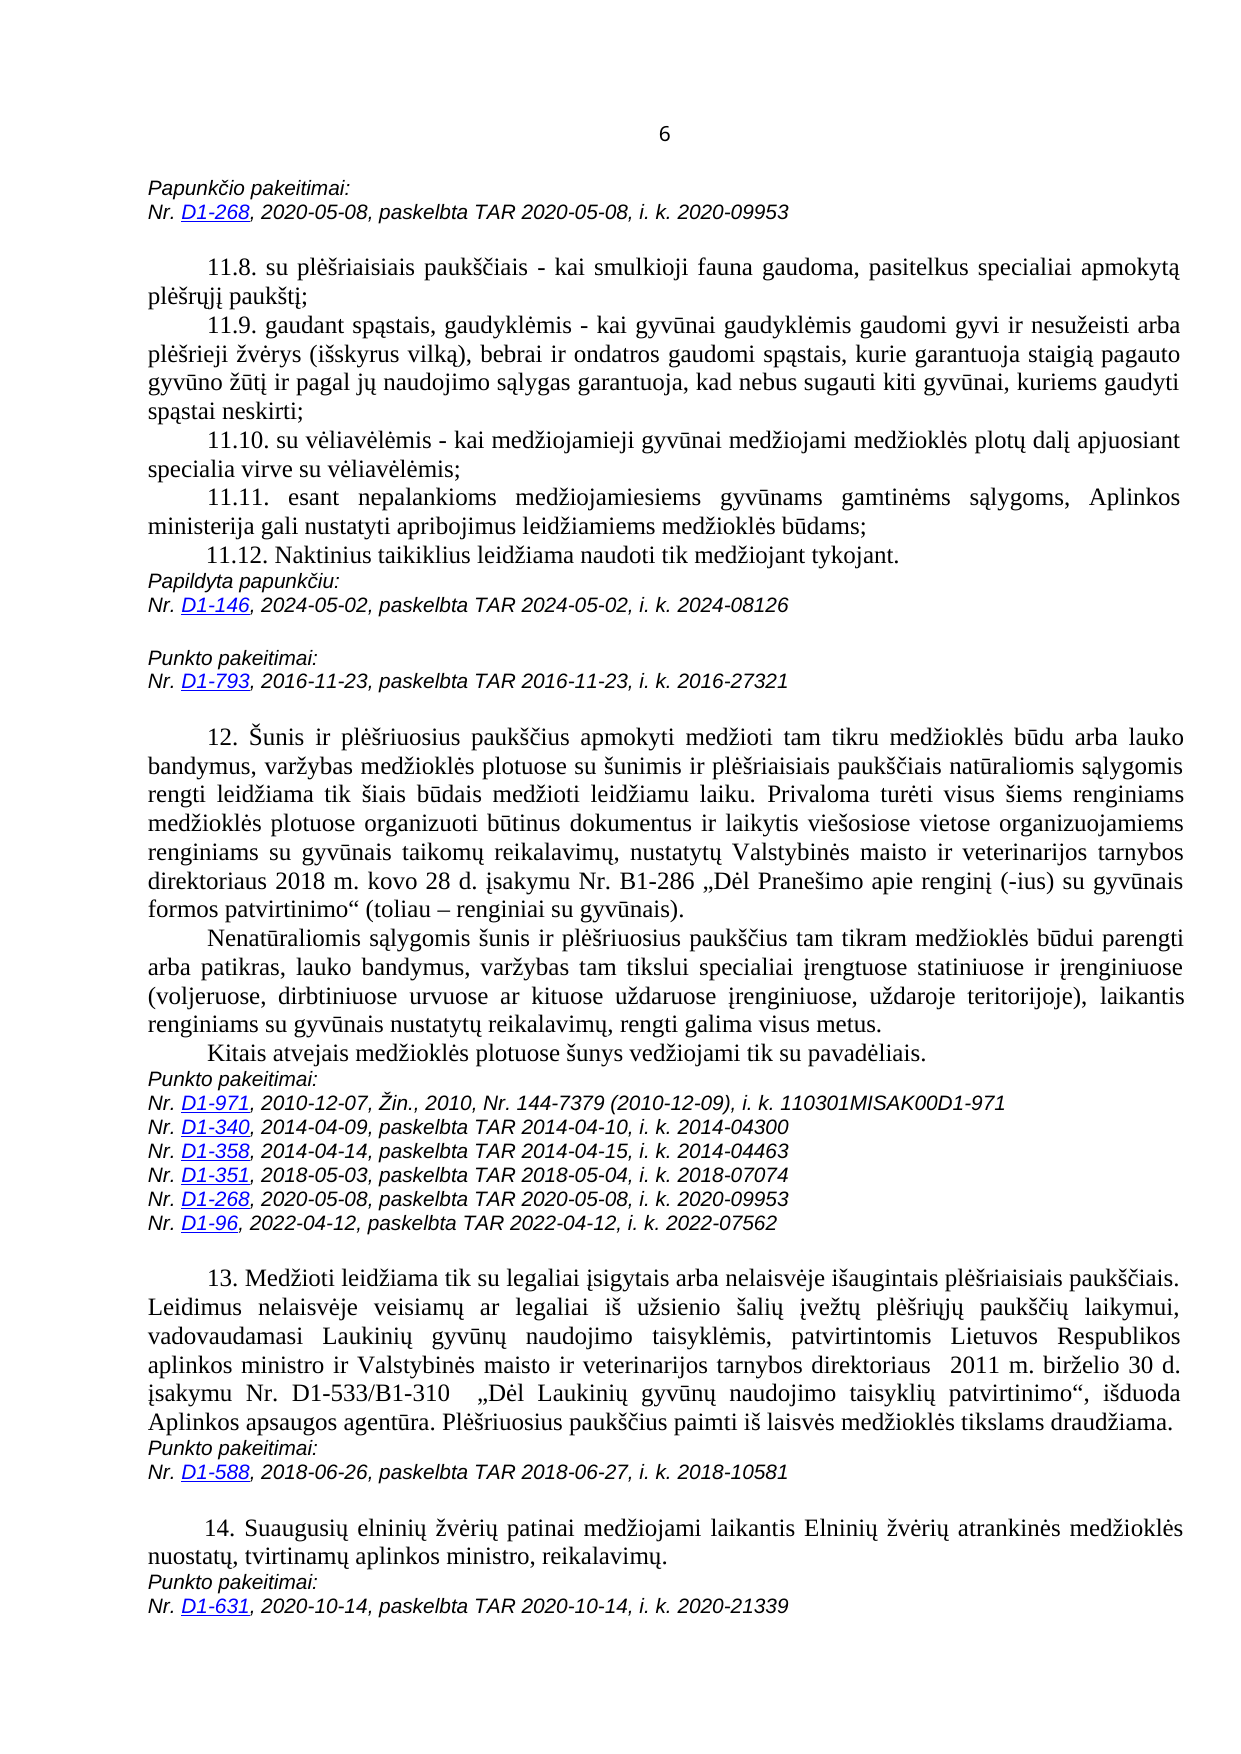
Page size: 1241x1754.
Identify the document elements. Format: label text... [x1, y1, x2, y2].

text Papildyta papunkčiu: [148, 569, 1181, 593]
text Punkto pakeitimai: [148, 645, 1181, 669]
text 14. Suaugusių elninių žvėrių patinai medžiojami laikantis Elninių žvėrių atrankinės medžioklės nuostatų, tvirtinamų aplinkos ministro, reikalavimų. [148, 1513, 1185, 1570]
text Punkto pakeitimai: [148, 1436, 1181, 1460]
text Nr. D1-268, 2020-05-08, paskelbta TAR 2020-05-08, i. k. 2020-09953 [148, 200, 1181, 224]
text Nr. D1-96, 2022-04-12, paskelbta TAR 2022-04-12, i. k. 2022-07562 [148, 1211, 1181, 1235]
text 11.12. Naktinius taikiklius leidžiama naudoti tik medžiojant tykojant. [148, 540, 1181, 569]
text Punkto pakeitimai: [148, 1067, 1181, 1091]
text Nr. D1-358, 2014-04-14, paskelbta TAR 2014-04-15, i. k. 2014-04463 [148, 1139, 1181, 1163]
text Nenatūraliomis sąlygomis šunis ir plėšriuosius paukščius tam tikram medžioklės būdui parengti arba patikras, lauko bandymus, varžybas tam tikslui specialiai įrengtuose statiniuose ir įrenginiuose (voljeruose, dirbtiniuose urvuose ar kituose uždaruose įrenginiuose, uždaroje teritorijoje), laikantis renginiams su gyvūnais nustatytų reikalavimų, rengti galima visus metus. [148, 923, 1185, 1038]
text Nr. D1-588, 2018-06-26, paskelbta TAR 2018-06-27, i. k. 2018-10581 [148, 1460, 1181, 1484]
text 11.8. su plėšriaisiais paukščiais - kai smulkioji fauna gaudoma, pasitelkus specialiai apmokytą plėšrųjį paukštį; [148, 252, 1181, 310]
text Punkto pakeitimai: [148, 1570, 1181, 1594]
text 13. Medžioti leidžiama tik su legaliai įsigytais arba nelaisvėje išaugintais plėšriaisiais paukščiais. Leidimus nelaisvėje veisiamų ar legaliai iš užsienio šalių įvežtų plėšriųjų paukščių laikymui, vadovaudamasi Laukinių gyvūnų naudojimo taisyklėmis, patvirtintomis Lietuvos Respublikos aplinkos ministro ir Valstybinės maisto ir veterinarijos tarnybos direktoriaus 2011 m. birželio 30 d. įsakymu Nr. D1-533/B1-310 „Dėl Laukinių gyvūnų naudojimo taisyklių patvirtinimo“, išduoda Aplinkos apsaugos agentūra. Plėšriuosius paukščius paimti iš laisvės medžioklės tikslams draudžiama. [148, 1263, 1181, 1436]
text 12. Šunis ir plėšriuosius paukščius apmokyti medžioti tam tikru medžioklės būdu arba lauko bandymus, varžybas medžioklės plotuose su šunimis ir plėšriaisiais paukščiais natūraliomis sąlygomis rengti leidžiama tik šiais būdais medžioti leidžiamu laiku. Privaloma turėti visus šiems renginiams medžioklės plotuose organizuoti būtinus dokumentus ir laikytis viešosiose vietose organizuojamiems renginiams su gyvūnais taikomų reikalavimų, nustatytų Valstybinės maisto ir veterinarijos tarnybos direktoriaus 2018 m. kovo 28 d. įsakymu Nr. B1-286 „Dėl Pranešimo apie renginį (-ius) su gyvūnais formos patvirtinimo“ (toliau – renginiai su gyvūnais). [148, 722, 1185, 923]
text Kitais atvejais medžioklės plotuose šunys vedžiojami tik su pavadėliais. [148, 1038, 1185, 1067]
text Nr. D1-340, 2014-04-09, paskelbta TAR 2014-04-10, i. k. 2014-04300 [148, 1115, 1181, 1139]
text Nr. D1-146, 2024-05-02, paskelbta TAR 2024-05-02, i. k. 2024-08126 [148, 593, 1181, 617]
text Nr. D1-351, 2018-05-03, paskelbta TAR 2018-05-04, i. k. 2018-07074 [148, 1163, 1181, 1187]
text Nr. D1-971, 2010-12-07, Žin., 2010, Nr. 144-7379 (2010-12-09), i. k. 110301MISAK00D1-971 [148, 1091, 1181, 1115]
text Nr. D1-793, 2016-11-23, paskelbta TAR 2016-11-23, i. k. 2016-27321 [148, 669, 1181, 693]
text Nr. D1-631, 2020-10-14, paskelbta TAR 2020-10-14, i. k. 2020-21339 [148, 1594, 1181, 1618]
text 11.9. gaudant spąstais, gaudyklėmis - kai gyvūnai gaudyklėmis gaudomi gyvi ir nesužeisti arba plėšrieji žvėrys (išskyrus vilką), bebrai ir ondatros gaudomi spąstais, kurie garantuoja staigią pagauto gyvūno žūtį ir pagal jų naudojimo sąlygas garantuoja, kad nebus sugauti kiti gyvūnai, kuriems gaudyti spąstai neskirti; [148, 310, 1181, 425]
text 11.11. esant nepalankioms medžiojamiesiems gyvūnams gamtinėms sąlygoms, Aplinkos ministerija gali nustatyti apribojimus leidžiamiems medžioklės būdams; [148, 482, 1181, 540]
text Nr. D1-268, 2020-05-08, paskelbta TAR 2020-05-08, i. k. 2020-09953 [148, 1187, 1181, 1211]
text 11.10. su vėliavėlėmis - kai medžiojamieji gyvūnai medžiojami medžioklės plotų dalį apjuosiant specialia virve su vėliavėlėmis; [148, 425, 1181, 482]
text Papunkčio pakeitimai: [148, 176, 1181, 200]
